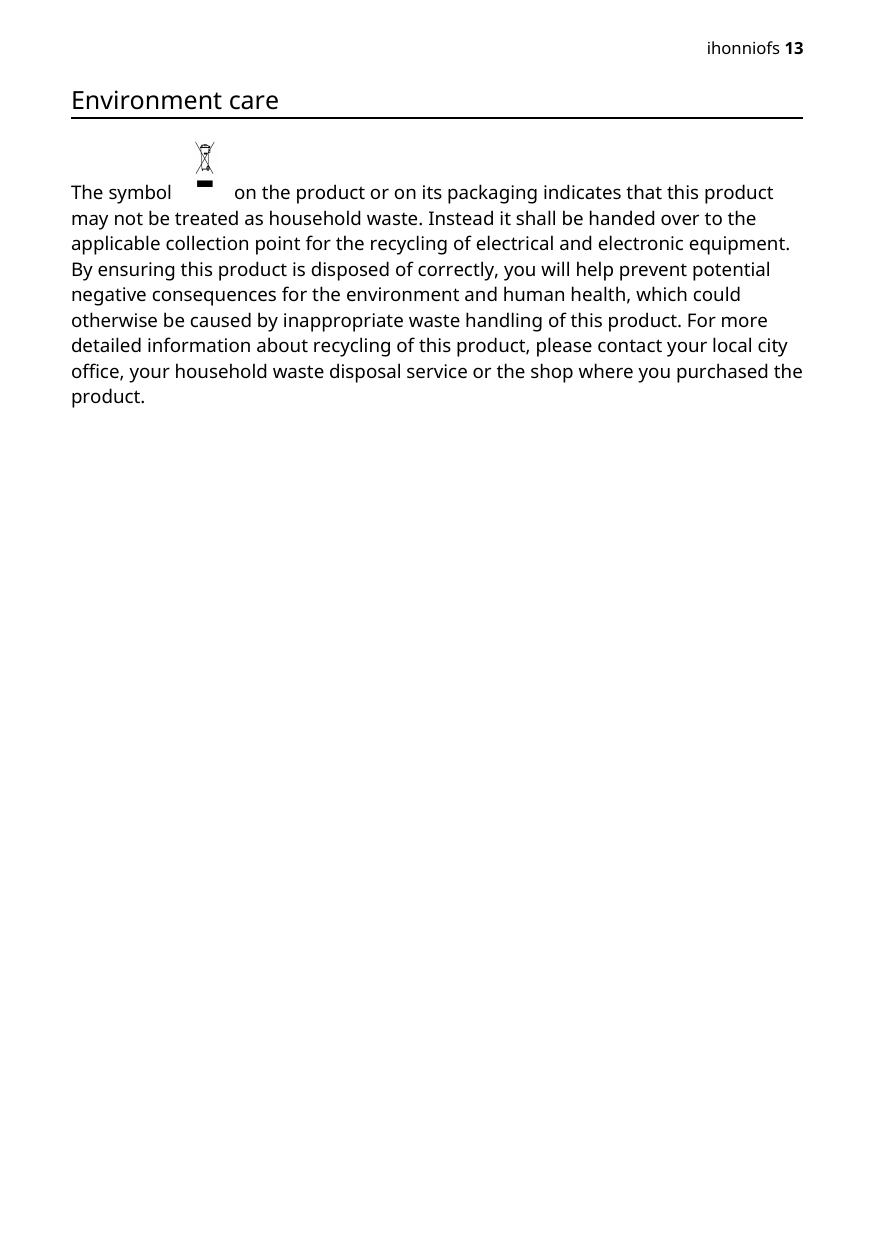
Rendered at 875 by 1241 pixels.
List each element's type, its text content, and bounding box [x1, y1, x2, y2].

subtitle Environment care [71, 83, 803, 117]
picture [193, 137, 218, 191]
text The symbol on the product or on its packaging indicates that this product may not be treated as household waste. Instead it shall be handed over to the applicable collection point for the recycling of electrical and electronic equipment. By ensuring this product is disposed of correctly, you will help prevent potential negative consequences for the environment and human health, which could otherwise be caused by inappropriate waste handling of this product. For more detailed information about recycling of this product, please contact your local city office, your household waste disposal service or the shop where you purchased the product. [71, 128, 803, 409]
